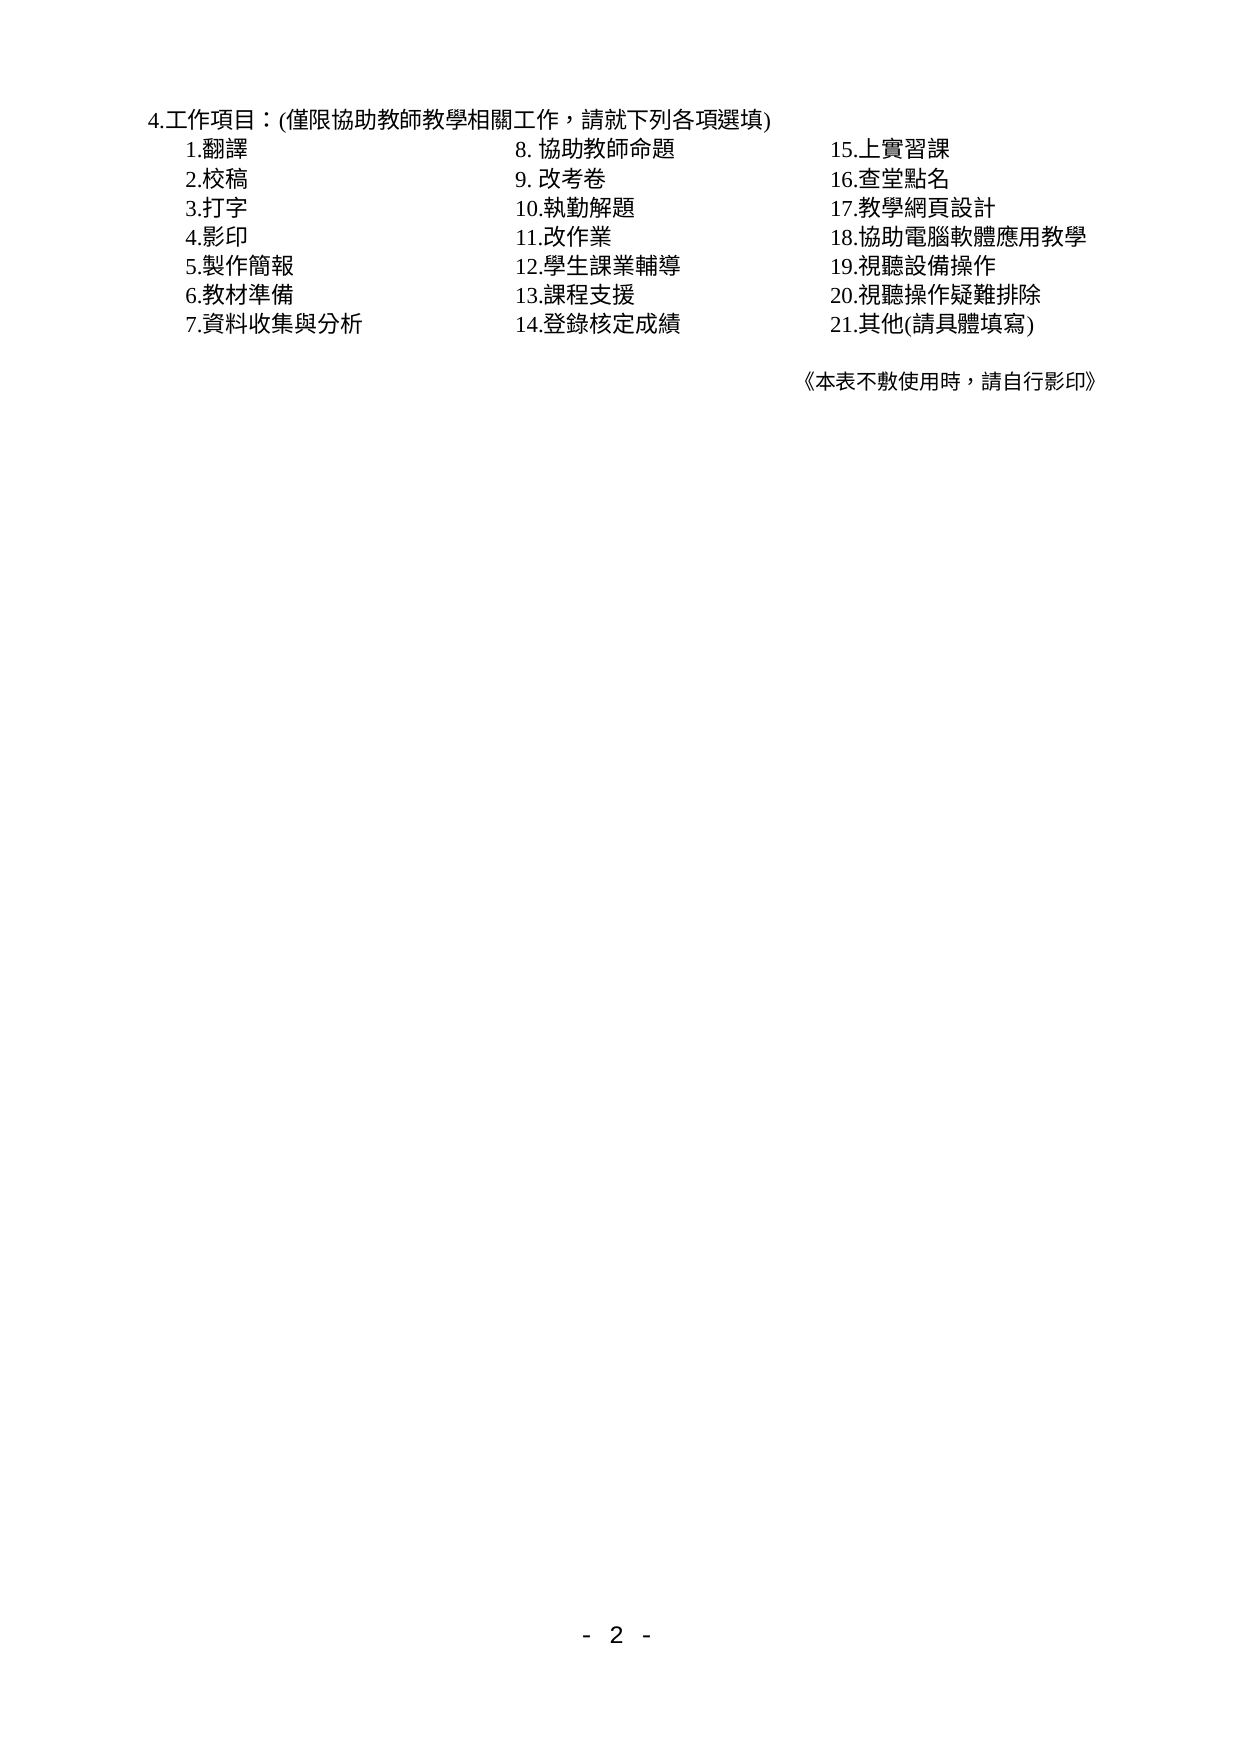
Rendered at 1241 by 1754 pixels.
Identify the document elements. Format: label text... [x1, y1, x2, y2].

table_cell 13.課程支援 [515, 280, 796, 309]
table_cell 6.教材準備 [159, 280, 515, 309]
text 4.工作項目：(僅限協助教師教學相關工作，請就下列各項選填) [148, 105, 1106, 134]
table_cell 17.教學網頁設計 [796, 193, 1119, 222]
text 《本表不敷使用時，請自行影印》 [148, 339, 1106, 401]
table_cell 10.執勤解題 [515, 193, 796, 222]
table_cell 2.校稿 [159, 164, 515, 193]
table_cell 9. 改考卷 [515, 164, 796, 193]
table_cell 5.製作簡報 [159, 251, 515, 280]
table_header 1.翻譯 [159, 135, 515, 164]
table_header 15.上實習課 [796, 135, 1119, 164]
table_cell 20.視聽操作疑難排除 [796, 280, 1119, 309]
table_cell 18.協助電腦軟體應用教學 [796, 222, 1119, 251]
table_cell 19.視聽設備操作 [796, 251, 1119, 280]
table_cell 7.資料收集與分析 [159, 310, 515, 339]
table_cell 16.查堂點名 [796, 164, 1119, 193]
table_cell 11.改作業 [515, 222, 796, 251]
table_cell 3.打字 [159, 193, 515, 222]
table_cell 12.學生課業輔導 [515, 251, 796, 280]
table_header 8. 協助教師命題 [515, 135, 796, 164]
table_cell 21.其他(請具體填寫) [796, 310, 1119, 339]
table_cell 4.影印 [159, 222, 515, 251]
table_cell 14.登錄核定成績 [515, 310, 796, 339]
